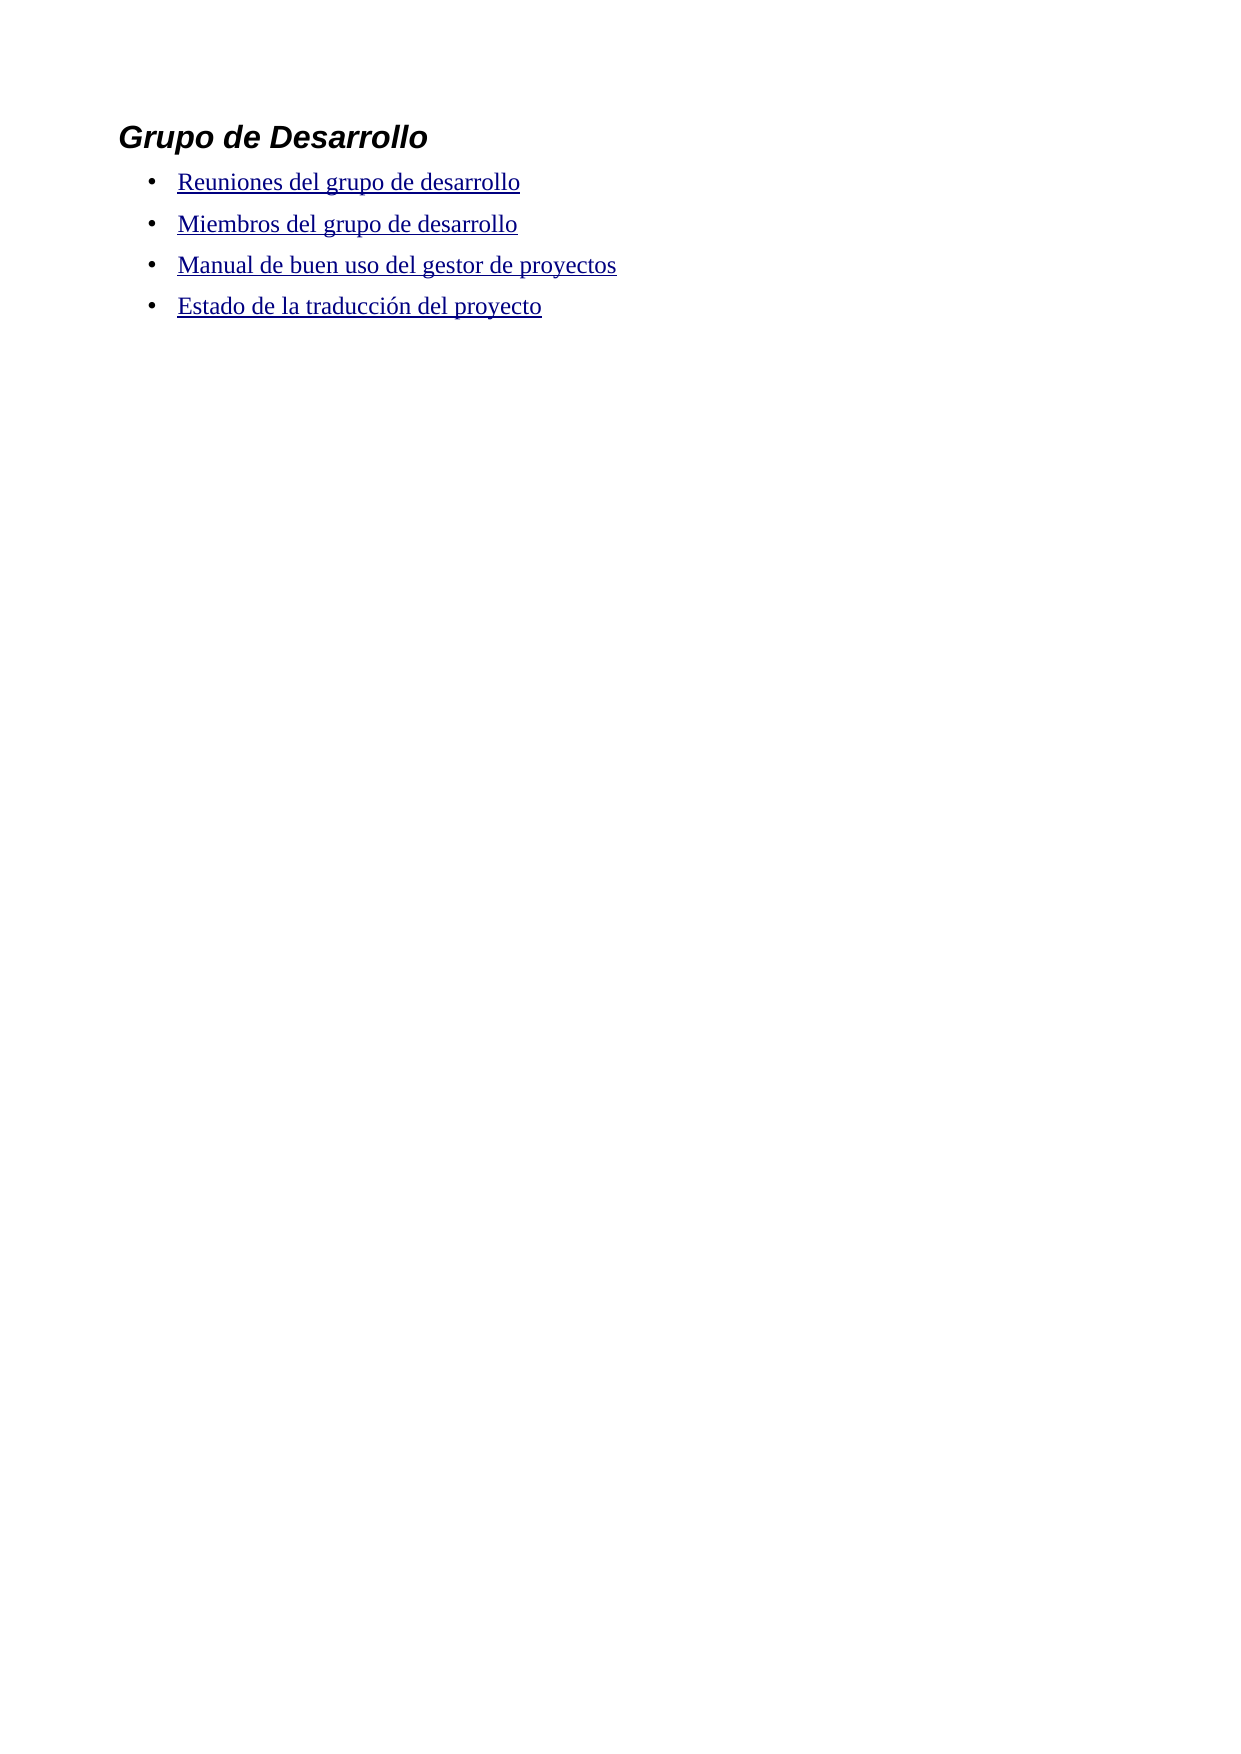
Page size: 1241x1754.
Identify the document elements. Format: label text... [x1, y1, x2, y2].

list Miembros del grupo de desarrollo [148, 209, 1122, 237]
list Estado de la traducción del proyecto [148, 291, 1122, 320]
list Reuniones del grupo de desarrollo [148, 167, 1122, 196]
list Manual de buen uso del gestor de proyectos [148, 250, 1122, 279]
subtitle Grupo de Desarrollo [118, 118, 1122, 155]
